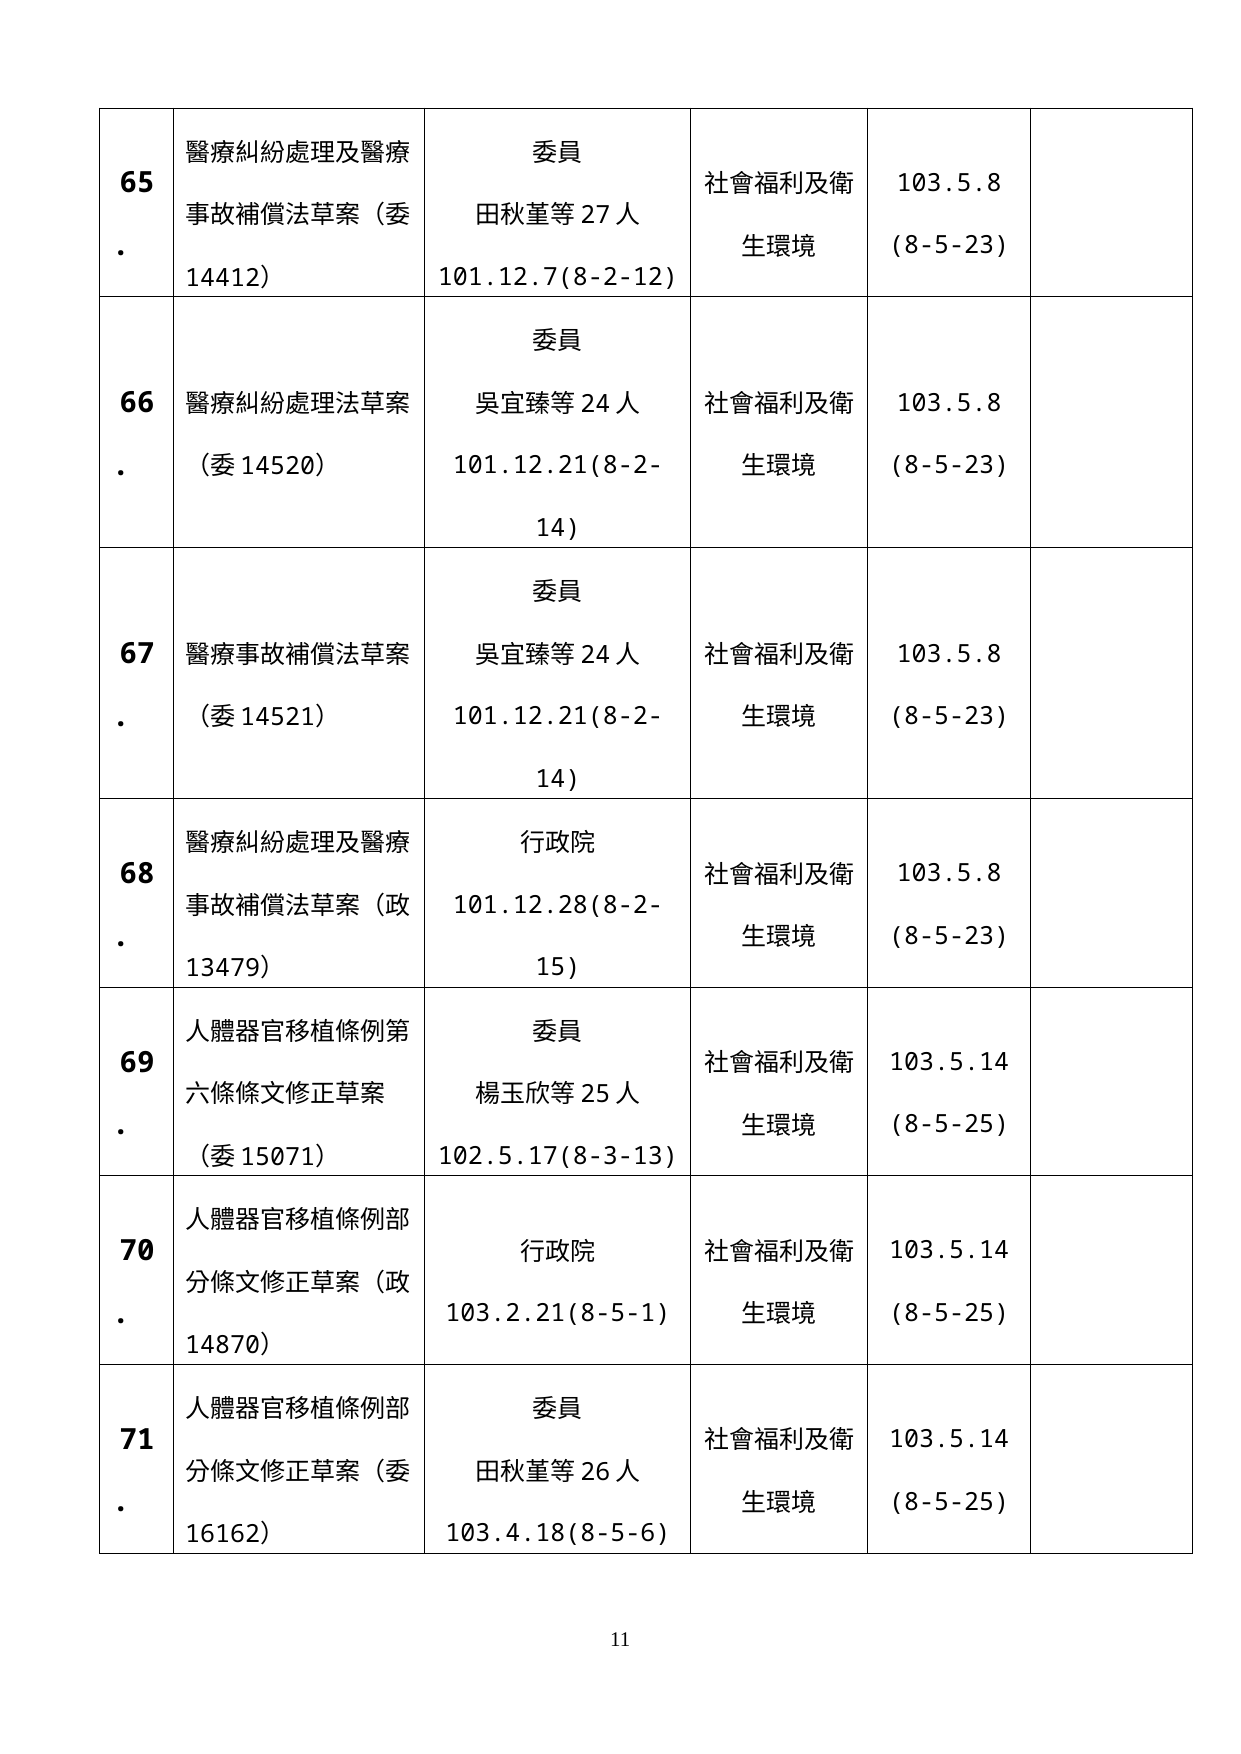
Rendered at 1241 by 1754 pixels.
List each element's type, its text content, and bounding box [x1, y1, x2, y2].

table_cell 103.5.8 (8-5-23) [868, 297, 1030, 547]
table_cell 委員 吳宜臻等24人101.12.21(8-2-14) [425, 297, 690, 547]
table_cell 醫療事故補償法草案（委14521） [174, 548, 424, 798]
table_cell 103.5.8 (8-5-23) [868, 548, 1030, 798]
table_cell 行政院101.12.28(8-2-15) [425, 799, 690, 987]
table_cell 委員 吳宜臻等24人101.12.21(8-2-14) [425, 548, 690, 798]
table_cell 社會福利及衛生環境 [691, 297, 867, 547]
table_cell 社會福利及衛生環境 [691, 548, 867, 798]
table_cell 人體器官移植條例部分條文修正草案（政14870） [174, 1176, 424, 1364]
table_cell 委員 田秋堇等26人103.4.18(8-5-6) [425, 1365, 690, 1552]
table_cell 社會福利及衛生環境 [691, 799, 867, 987]
table_cell 103.5.14 (8-5-25) [868, 988, 1030, 1175]
table_cell 人體器官移植條例第六條條文修正草案（委15071） [174, 988, 424, 1175]
table_cell 委員 楊玉欣等25人 102.5.17(8-3-13) [425, 988, 690, 1175]
table_cell [1031, 1365, 1192, 1552]
table_cell 醫療糾紛處理法草案（委14520） [174, 297, 424, 547]
table_cell 社會福利及衛生環境 [691, 1365, 867, 1552]
table_cell 103.5.14 (8-5-25) [868, 1176, 1030, 1364]
table_cell [1031, 109, 1192, 296]
table_cell [100, 1365, 173, 1552]
table_cell [1031, 799, 1192, 987]
table_cell 社會福利及衛生環境 [691, 109, 867, 296]
table_cell [100, 1176, 173, 1364]
table_cell [1031, 548, 1192, 798]
table_cell 社會福利及衛生環境 [691, 988, 867, 1175]
table_cell [1031, 1176, 1192, 1364]
table_cell 委員 田秋堇等27人101.12.7(8-2-12) [425, 109, 690, 296]
table_cell [100, 548, 173, 798]
table_cell 醫療糾紛處理及醫療事故補償法草案（政13479） [174, 799, 424, 987]
table_cell 103.5.8 (8-5-23) [868, 109, 1030, 296]
table_cell 103.5.14 (8-5-25) [868, 1365, 1030, 1552]
table_cell 人體器官移植條例部分條文修正草案（委16162） [174, 1365, 424, 1552]
table_cell 103.5.8 (8-5-23) [868, 799, 1030, 987]
table_cell [1031, 297, 1192, 547]
table_cell [100, 799, 173, 987]
table_cell [100, 988, 173, 1175]
table_cell 行政院 103.2.21(8-5-1) [425, 1176, 690, 1364]
table_cell 社會福利及衛生環境 [691, 1176, 867, 1364]
table_cell [100, 109, 173, 296]
table_cell 醫療糾紛處理及醫療事故補償法草案（委14412） [174, 109, 424, 296]
table_cell [100, 297, 173, 547]
table_cell [1031, 988, 1192, 1175]
